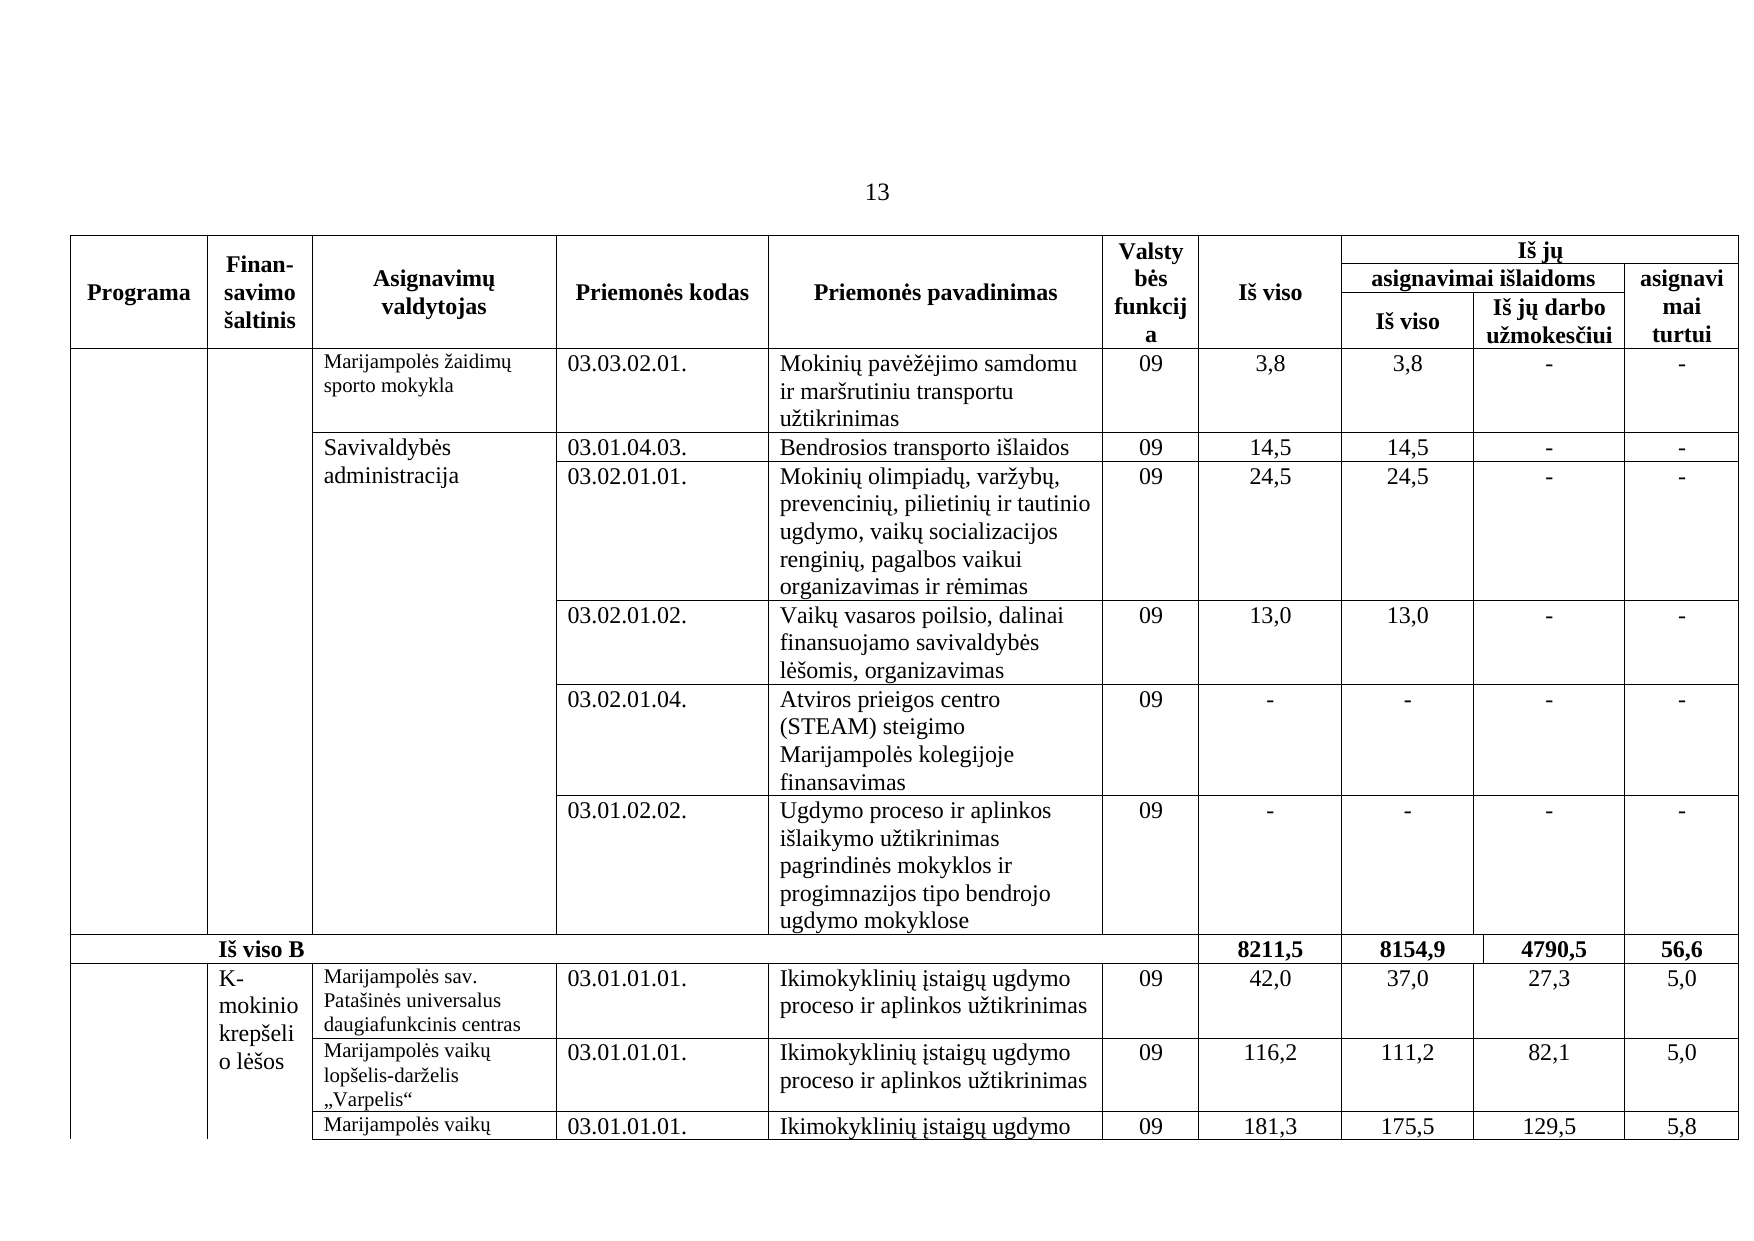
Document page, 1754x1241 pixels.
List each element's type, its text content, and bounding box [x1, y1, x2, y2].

table_cell 116,2 [1199, 1039, 1341, 1111]
table_cell [208, 432, 312, 795]
table_cell 13,0 [1199, 601, 1341, 684]
table_cell Iš viso [1342, 293, 1473, 348]
table_cell Bendrosios transporto išlaidos [769, 433, 1102, 461]
table_cell Iš viso B [71, 935, 1198, 963]
table_cell 03.02.01.01. [557, 462, 768, 600]
table_cell 09 [1103, 685, 1198, 795]
table_cell Vaikų vasaros poilsio, dalinai finansuojamo savivaldybės lėšomis, organizavimas [769, 601, 1102, 684]
table_cell - [1199, 685, 1341, 795]
table_cell 03.01.01.01. [557, 1039, 768, 1111]
table_cell 3,8 [1342, 349, 1473, 432]
table_cell [208, 349, 312, 432]
table_cell 13,0 [1342, 601, 1473, 684]
table_header Priemonės kodas [557, 236, 768, 348]
table_cell 09 [1103, 1039, 1198, 1111]
table_cell 03.02.01.04. [557, 685, 768, 795]
table_cell 03.01.02.02. [557, 796, 768, 934]
table_cell 03.01.01.01. [557, 964, 768, 1037]
table_cell 14,5 [1199, 433, 1341, 461]
table_cell - [1474, 685, 1624, 795]
table_cell 3,8 [1199, 349, 1341, 432]
table_header Programa [71, 236, 207, 348]
table_header Priemonės pavadinimas [769, 236, 1102, 348]
table_cell - [1474, 601, 1624, 684]
table_cell 8154,9 [1342, 935, 1483, 963]
table_cell 5,0 [1625, 1039, 1738, 1111]
table_cell [313, 795, 556, 934]
table_cell 24,5 [1199, 462, 1341, 600]
table_cell 09 [1103, 964, 1198, 1037]
table_cell - [1199, 796, 1341, 934]
table_cell Ikimokyklinių įstaigų ugdymo proceso ir aplinkos užtikrinimas [769, 1039, 1102, 1111]
table_cell Marijampolės sav. Patašinės universalus daugiafunkcinis centras [313, 964, 556, 1037]
table_cell - [1342, 685, 1473, 795]
table_cell 09 [1103, 462, 1198, 600]
table_cell Savivaldybės administracija [313, 433, 556, 795]
table_cell - [1625, 601, 1738, 684]
table_cell 14,5 [1342, 433, 1473, 461]
table_cell [71, 1111, 207, 1139]
table_cell Mokinių olimpiadų, varžybų, prevencinių, pilietinių ir tautinio ugdymo, vaikų socializacijos renginių, pagalbos vaikui organizavimas ir rėmimas [769, 462, 1102, 600]
table_cell [71, 1038, 207, 1111]
table_cell 111,2 [1342, 1039, 1473, 1111]
table_cell 129,5 [1474, 1112, 1624, 1139]
table_cell 5,8 [1625, 1112, 1738, 1139]
table_cell - [1474, 349, 1624, 432]
table_cell - [1342, 796, 1473, 934]
table_cell K- mokinio krepšelio lėšos [208, 964, 312, 1139]
table_cell 03.02.01.02. [557, 601, 768, 684]
table_cell 5,0 [1625, 964, 1738, 1037]
table_cell Mokinių pavėžėjimo samdomu ir maršrutiniu transportu užtikrinimas [769, 349, 1102, 432]
table_cell 82,1 [1474, 1039, 1624, 1111]
table_cell [71, 964, 207, 1037]
table_cell - [1625, 433, 1738, 461]
table_cell 09 [1103, 601, 1198, 684]
table_cell 27,3 [1474, 964, 1624, 1037]
table_cell 09 [1103, 1112, 1198, 1139]
table_cell - [1474, 433, 1624, 461]
table_cell [208, 795, 312, 934]
table_cell Iš jų darbo užmokesčiui [1474, 293, 1624, 348]
table_header Valstybės funkcija [1103, 236, 1198, 348]
table_cell asignavimai turtui įsigyti [1625, 264, 1738, 348]
table_cell - [1625, 349, 1738, 432]
table_cell 03.03.02.01. [557, 349, 768, 432]
table_cell - [1625, 462, 1738, 600]
table_cell Ikimokyklinių įstaigų ugdymo [769, 1112, 1102, 1139]
table_header Finan-savimo šaltinis [208, 236, 312, 348]
table_cell 03.01.01.01. [557, 1112, 768, 1139]
table_cell - [1474, 462, 1624, 600]
table_cell Ikimokyklinių įstaigų ugdymo proceso ir aplinkos užtikrinimas [769, 964, 1102, 1037]
table_cell 175,5 [1342, 1112, 1473, 1139]
table_cell - [1474, 796, 1624, 934]
table_cell 09 [1103, 433, 1198, 461]
table_cell Ugdymo proceso ir aplinkos išlaikymo užtikrinimas pagrindinės mokyklos ir progimnazijos tipo bendrojo ugdymo mokyklose [769, 796, 1102, 934]
table_cell 8211,5 [1199, 935, 1341, 963]
table_cell 4790,5 [1484, 935, 1624, 963]
table_cell 42,0 [1199, 964, 1341, 1037]
table_cell 09 [1103, 349, 1198, 432]
table_cell 03.01.04.03. [557, 433, 768, 461]
table_cell 09 [1103, 796, 1198, 934]
table_cell 56,6 [1625, 935, 1738, 963]
table_cell 24,5 [1342, 462, 1473, 600]
table_header Iš jų [1342, 236, 1738, 263]
table_cell 181,3 [1199, 1112, 1341, 1139]
table_cell Atviros prieigos centro (STEAM) steigimo Marijampolės kolegijoje finansavimas [769, 685, 1102, 795]
table_cell 37,0 [1342, 964, 1473, 1037]
table_cell asignavimai išlaidoms [1342, 264, 1624, 292]
table_cell [71, 349, 207, 795]
table_header Asignavimų valdytojas [313, 236, 556, 348]
table_cell - [1625, 796, 1738, 934]
table_cell Marijampolės vaikų lopšelis-darželis „Varpelis“ [313, 1039, 556, 1111]
table_cell Marijampolės vaikų [313, 1112, 556, 1139]
table_cell - [1625, 685, 1738, 795]
table_cell Marijampolės žaidimų sporto mokykla [313, 349, 556, 432]
table_cell [71, 795, 207, 934]
table_header Iš viso [1199, 236, 1341, 348]
